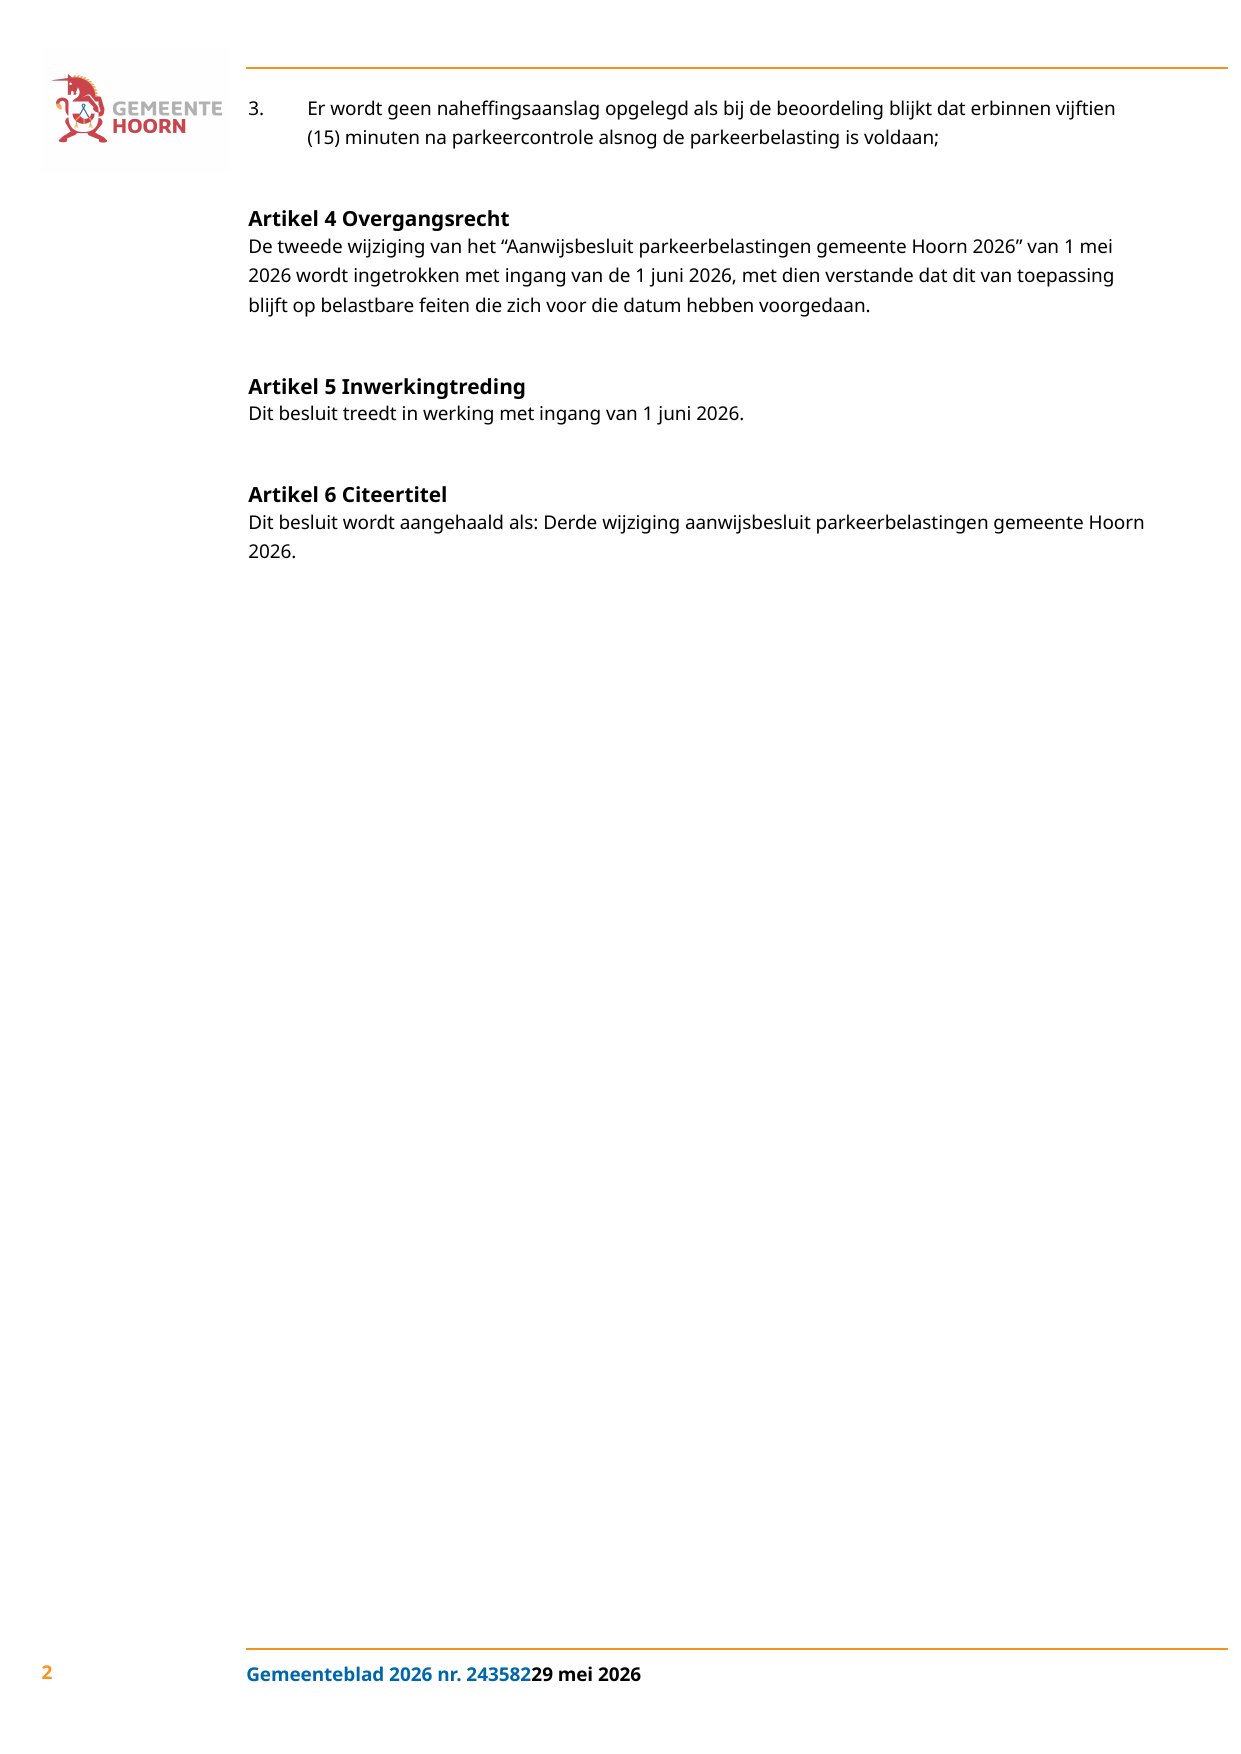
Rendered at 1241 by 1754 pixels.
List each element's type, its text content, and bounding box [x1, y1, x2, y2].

text Artikel 4 Overgangsrecht [248, 204, 1152, 233]
picture [41, 47, 231, 172]
text Artikel 6 Citeertitel [248, 480, 1152, 509]
text Dit besluit treedt in werking met ingang van 1 juni 2026. [248, 400, 1152, 426]
text Artikel 5 Inwerkingtreding [248, 372, 1152, 400]
text De tweede wijziging van het “Aanwijsbesluit parkeerbelastingen gemeente Hoorn 2026” van 1 mei 2026 wordt ingetrokken met ingang van de 1 juni 2026, met dien verstande dat dit van toepassing blijft op belastbare feiten die zich voor die datum hebben voorgedaan. [248, 233, 1152, 318]
text Dit besluit wordt aangehaald als: Derde wijziging aanwijsbesluit parkeerbelastingen gemeente Hoorn 2026. [248, 509, 1152, 564]
list Er wordt geen naheffingsaanslag opgelegd als bij de beoordeling blijkt dat erbinnen vijftien (15) minuten na parkeercontrole alsnog de parkeerbelasting is voldaan; [248, 95, 1152, 150]
